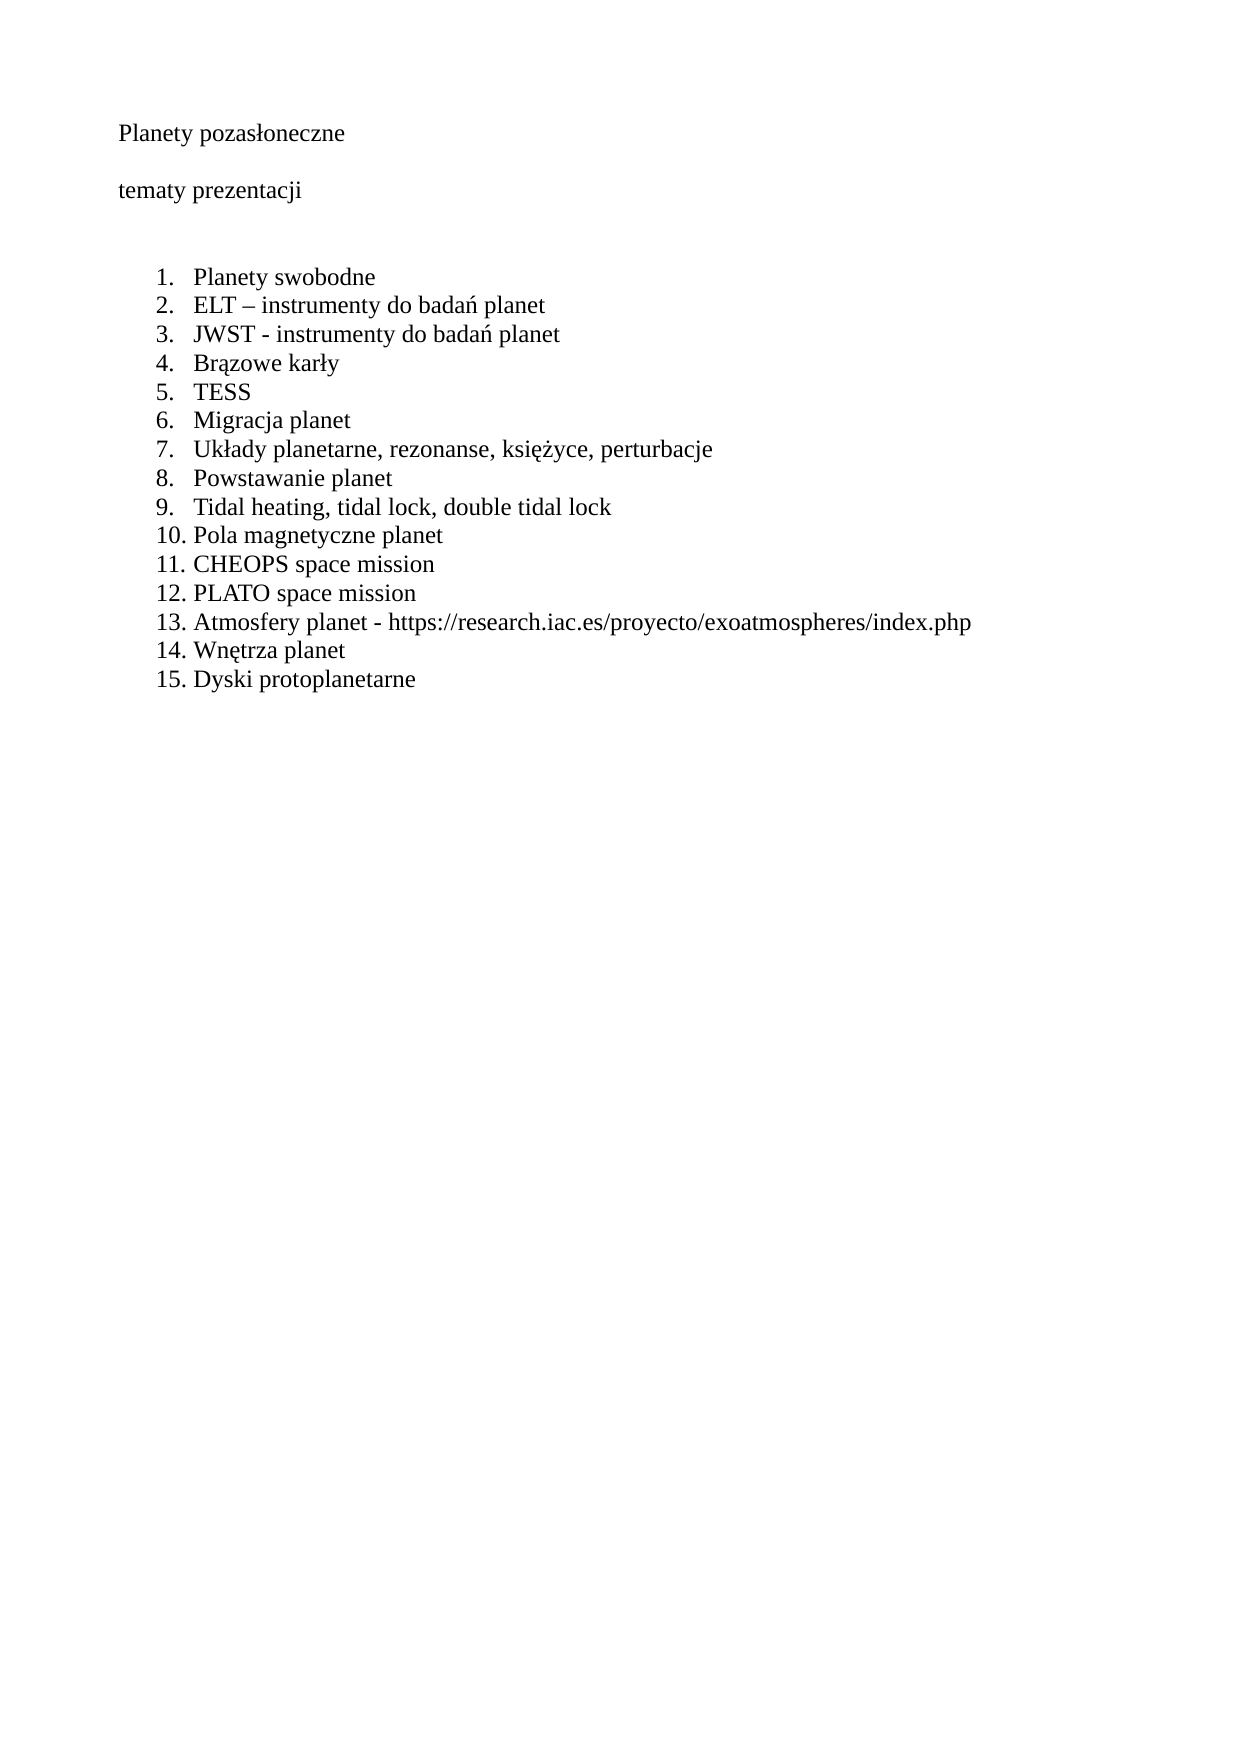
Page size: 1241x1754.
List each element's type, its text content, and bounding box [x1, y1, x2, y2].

list Migracja planet [156, 406, 1122, 434]
list Dyski protoplanetarne [156, 664, 1122, 693]
list Tidal heating, tidal lock, double tidal lock [156, 492, 1122, 521]
list CHEOPS space mission [156, 549, 1122, 578]
list Atmosfery planet - https://research.iac.es/proyecto/exoatmospheres/index.php [156, 607, 1122, 636]
list Brązowe karły [156, 348, 1122, 377]
list Układy planetarne, rezonanse, księżyce, perturbacje [156, 434, 1122, 463]
list Planety swobodne [156, 262, 1122, 291]
list Wnętrza planet [156, 636, 1122, 664]
list JWST - instrumenty do badań planet [156, 319, 1122, 348]
list TESS [156, 377, 1122, 406]
text tematy prezentacji [118, 176, 1122, 204]
list Pola magnetyczne planet [156, 521, 1122, 549]
list PLATO space mission [156, 578, 1122, 607]
list Powstawanie planet [156, 463, 1122, 492]
list ELT – instrumenty do badań planet [156, 291, 1122, 319]
text Planety pozasłoneczne [118, 118, 1122, 147]
